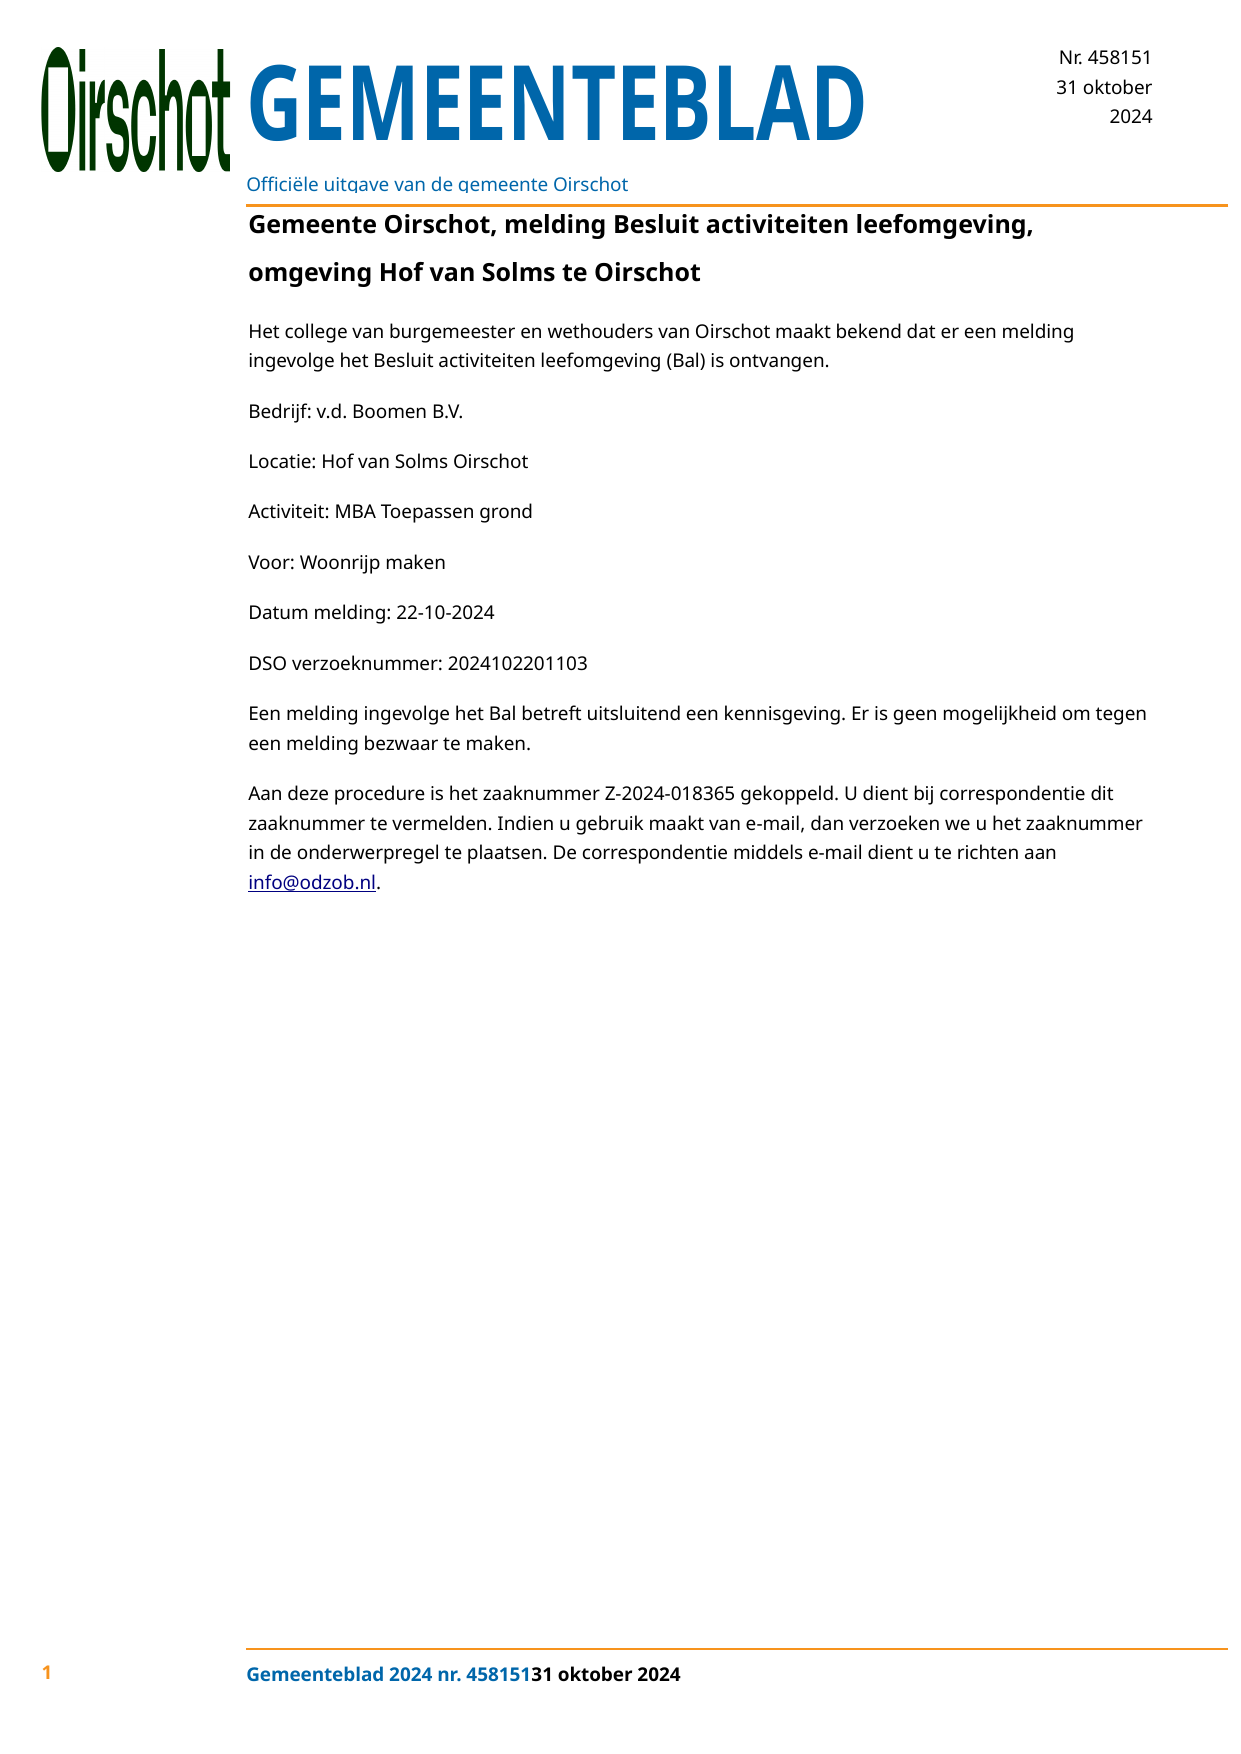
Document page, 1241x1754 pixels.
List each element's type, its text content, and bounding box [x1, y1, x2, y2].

text Datum melding: 22-10-2024 [248, 599, 1152, 625]
text Bedrijf: v.d. Boomen B.V. [248, 398, 1152, 424]
text Voor: Woonrijp maken [248, 549, 1152, 575]
text Het college van burgemeester en wethouders van Oirschot maakt bekend dat er een melding ingevolge het Besluit activiteiten leefomgeving (Bal) is ontvangen. [248, 318, 1152, 373]
text Een melding ingevolge het Bal betreft uitsluitend een kennisgeving. Er is geen mogelijkheid om tegen een melding bezwaar te maken. [248, 700, 1152, 756]
text DSO verzoeknummer: 2024102201103 [248, 650, 1152, 676]
text Locatie: Hof van Solms Oirschot [248, 448, 1152, 474]
picture [41, 47, 231, 172]
text Activiteit: MBA Toepassen grond [248, 499, 1152, 524]
text Gemeente Oirschot, melding Besluit activiteiten leefomgeving, omgeving Hof van Solms te Oirschot [248, 207, 1152, 288]
text Aan deze procedure is het zaaknummer Z-2024-018365 gekoppeld. U dient bij correspondentie dit zaaknummer te vermelden. Indien u gebruik maakt van e-mail, dan verzoeken we u het zaaknummer in de onderwerpregel te plaatsen. De correspondentie middels e-mail dient u te richten aan info@odzob.nl. [248, 780, 1152, 895]
